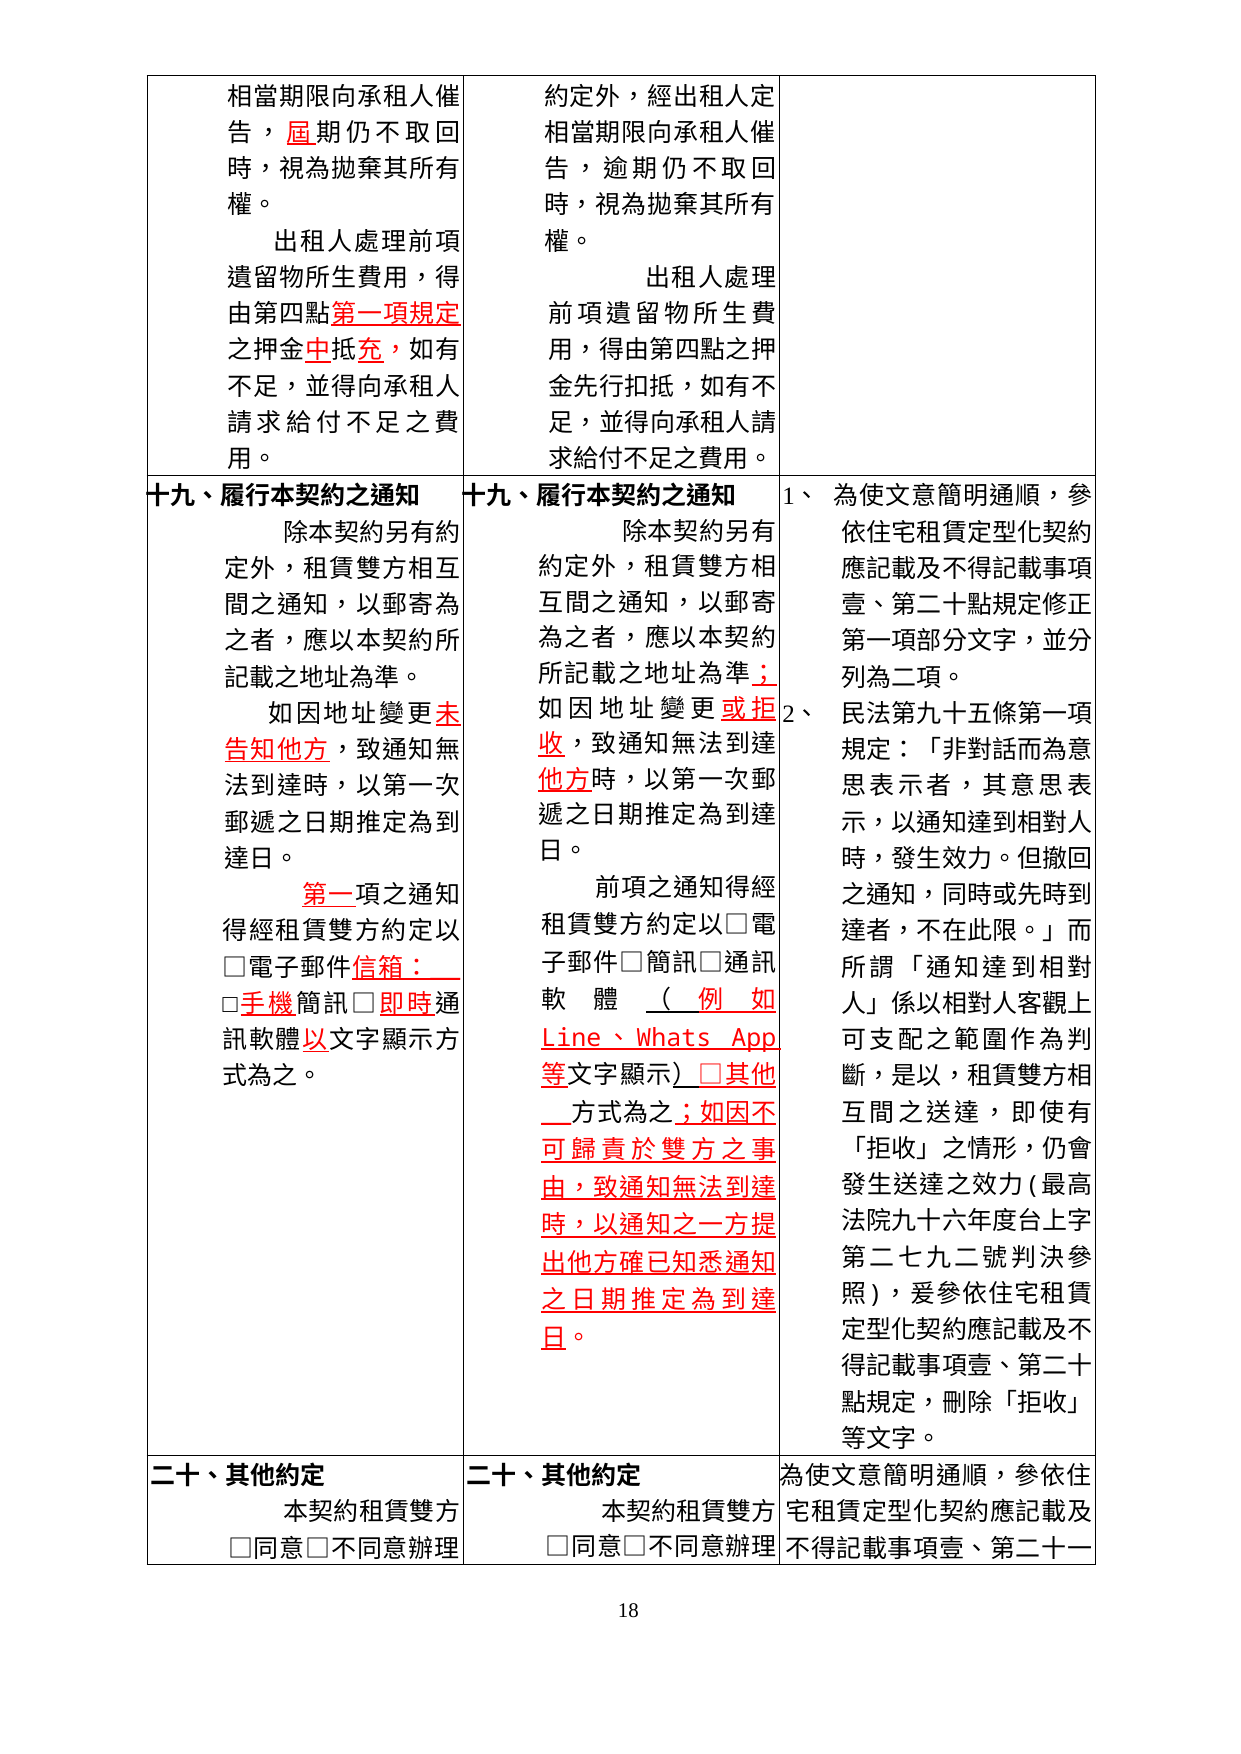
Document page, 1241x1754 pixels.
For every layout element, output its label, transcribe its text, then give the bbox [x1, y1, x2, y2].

table_cell 二十、其他約定 本契約租賃雙方□同意□不同意辦理 [148, 1456, 463, 1564]
table_cell 十九、履行本契約之通知 除本契約另有約定外，租賃雙方相互間之通知，以郵寄為之者，應以本契約所記載之地址為準；如因地址變更或拒收，致通知無法到達他方時，以第一次郵遞之日期推定為到達日。 前項之通知得經租賃雙方約定以□電子郵件□簡訊□通訊軟體（例如Line、Whats App等文字顯示）□其他__方式為之；如因不可歸責於雙方之事由，致通知無法到達時，以通知之一方提出他方確已知悉通知之日期推定為到達日。 [464, 476, 779, 1454]
table_cell 為使文意簡明通順，參依住宅租賃定型化契約應記載及不得記載事項壹、第二十一 [780, 1456, 1095, 1564]
table_cell 相當期限向承租人催告，屆期仍不取回時，視為拋棄其所有權。 出租人處理前項遺留物所生費用，得由第四點第一項規定之押金中抵充，如有不足，並得向承租人請求給付不足之費用。 [148, 76, 463, 475]
table_cell 十九、履行本契約之通知 除本契約另有約定外，租賃雙方相互間之通知，以郵寄為之者，應以本契約所記載之地址為準。 如因地址變更未告知他方，致通知無法到達時，以第一次郵遞之日期推定為到達日。 第一項之通知得經租賃雙方約定以□電子郵件信箱：__□手機簡訊□即時通訊軟體以文字顯示方式為之。 [148, 476, 463, 1454]
table_cell [780, 76, 1095, 475]
table_cell 約定外，經出租人定相當期限向承租人催告，逾期仍不取回時，視為拋棄其所有權。 出租人處理前項遺留物所生費用，得由第四點之押金先行扣抵，如有不足，並得向承租人請求給付不足之費用。 [464, 76, 779, 475]
table_cell 二十、其他約定 本契約租賃雙方□同意□不同意辦理 [464, 1456, 779, 1564]
table_cell 為使文意簡明通順，參依住宅租賃定型化契約應記載及不得記載事項壹、第二十點規定修正第一項部分文字，並分列為二項。 民法第九十五條第一項規定：「非對話而為意思表示者，其意思表示，以通知達到相對人時，發生效力。但撤回之通知，同時或先時到達者，不在此限。」而所謂「通知達到相對人」係以相對人客觀上可支配之範圍作為判斷，是以，租賃雙方相互間之送達，即使有「拒收」之情形，仍會發生送達之效力(最高法院九十六年度台上字第二七九二號判決參照)，爰參依住宅租賃定型化契約應記載及不得記載事項壹、第二十點規定，刪除「拒收」等文字。 [780, 476, 1095, 1454]
